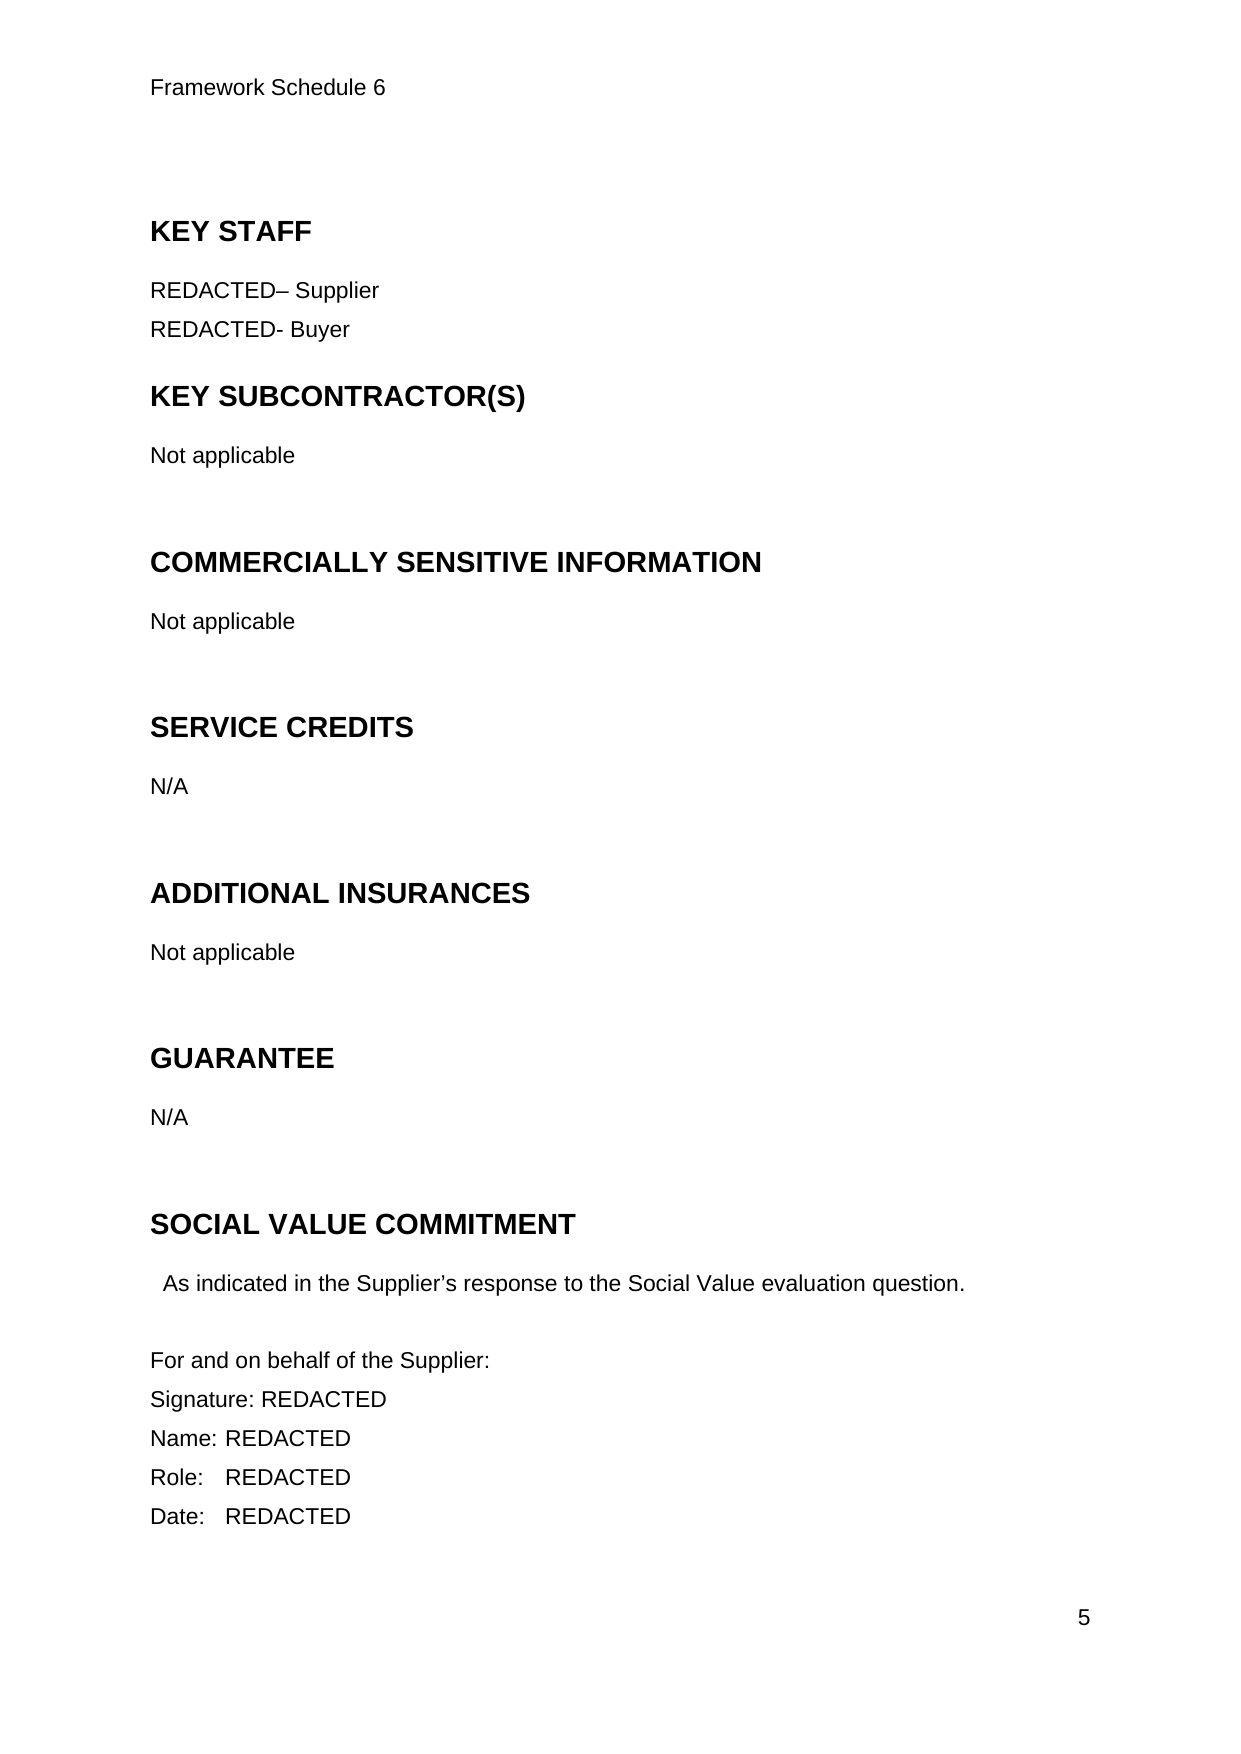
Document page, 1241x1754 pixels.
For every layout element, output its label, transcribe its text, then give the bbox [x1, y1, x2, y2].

text N/A [150, 773, 1090, 799]
text REDACTED- Buyer [150, 316, 1090, 342]
text REDACTED– Supplier [150, 277, 1090, 303]
subtitle GUARANTEE [150, 1041, 1090, 1075]
text Not applicable [150, 608, 1090, 634]
text N/A [150, 1104, 1090, 1131]
subtitle KEY SUBCONTRACTOR(S) [150, 379, 1090, 413]
text Name: REDACTED [150, 1425, 1090, 1452]
text Not applicable [150, 939, 1090, 965]
subtitle SERVICE CREDITS [150, 710, 1090, 744]
text As indicated in the Supplier’s response to the Social Value evaluation question. [150, 1270, 1090, 1296]
text For and on behalf of the Supplier: [150, 1347, 1090, 1374]
text Signature: REDACTED [150, 1386, 1090, 1413]
subtitle ADDITIONAL INSURANCES [150, 876, 1090, 909]
text Role: REDACTED [150, 1464, 1090, 1490]
subtitle KEY STAFF [150, 214, 1090, 247]
text Date: REDACTED [150, 1503, 1090, 1529]
subtitle COMMERCIALLY SENSITIVE INFORMATION [150, 545, 1090, 578]
subtitle SOCIAL VALUE COMMITMENT [150, 1207, 1090, 1241]
text Not applicable [150, 442, 1090, 468]
